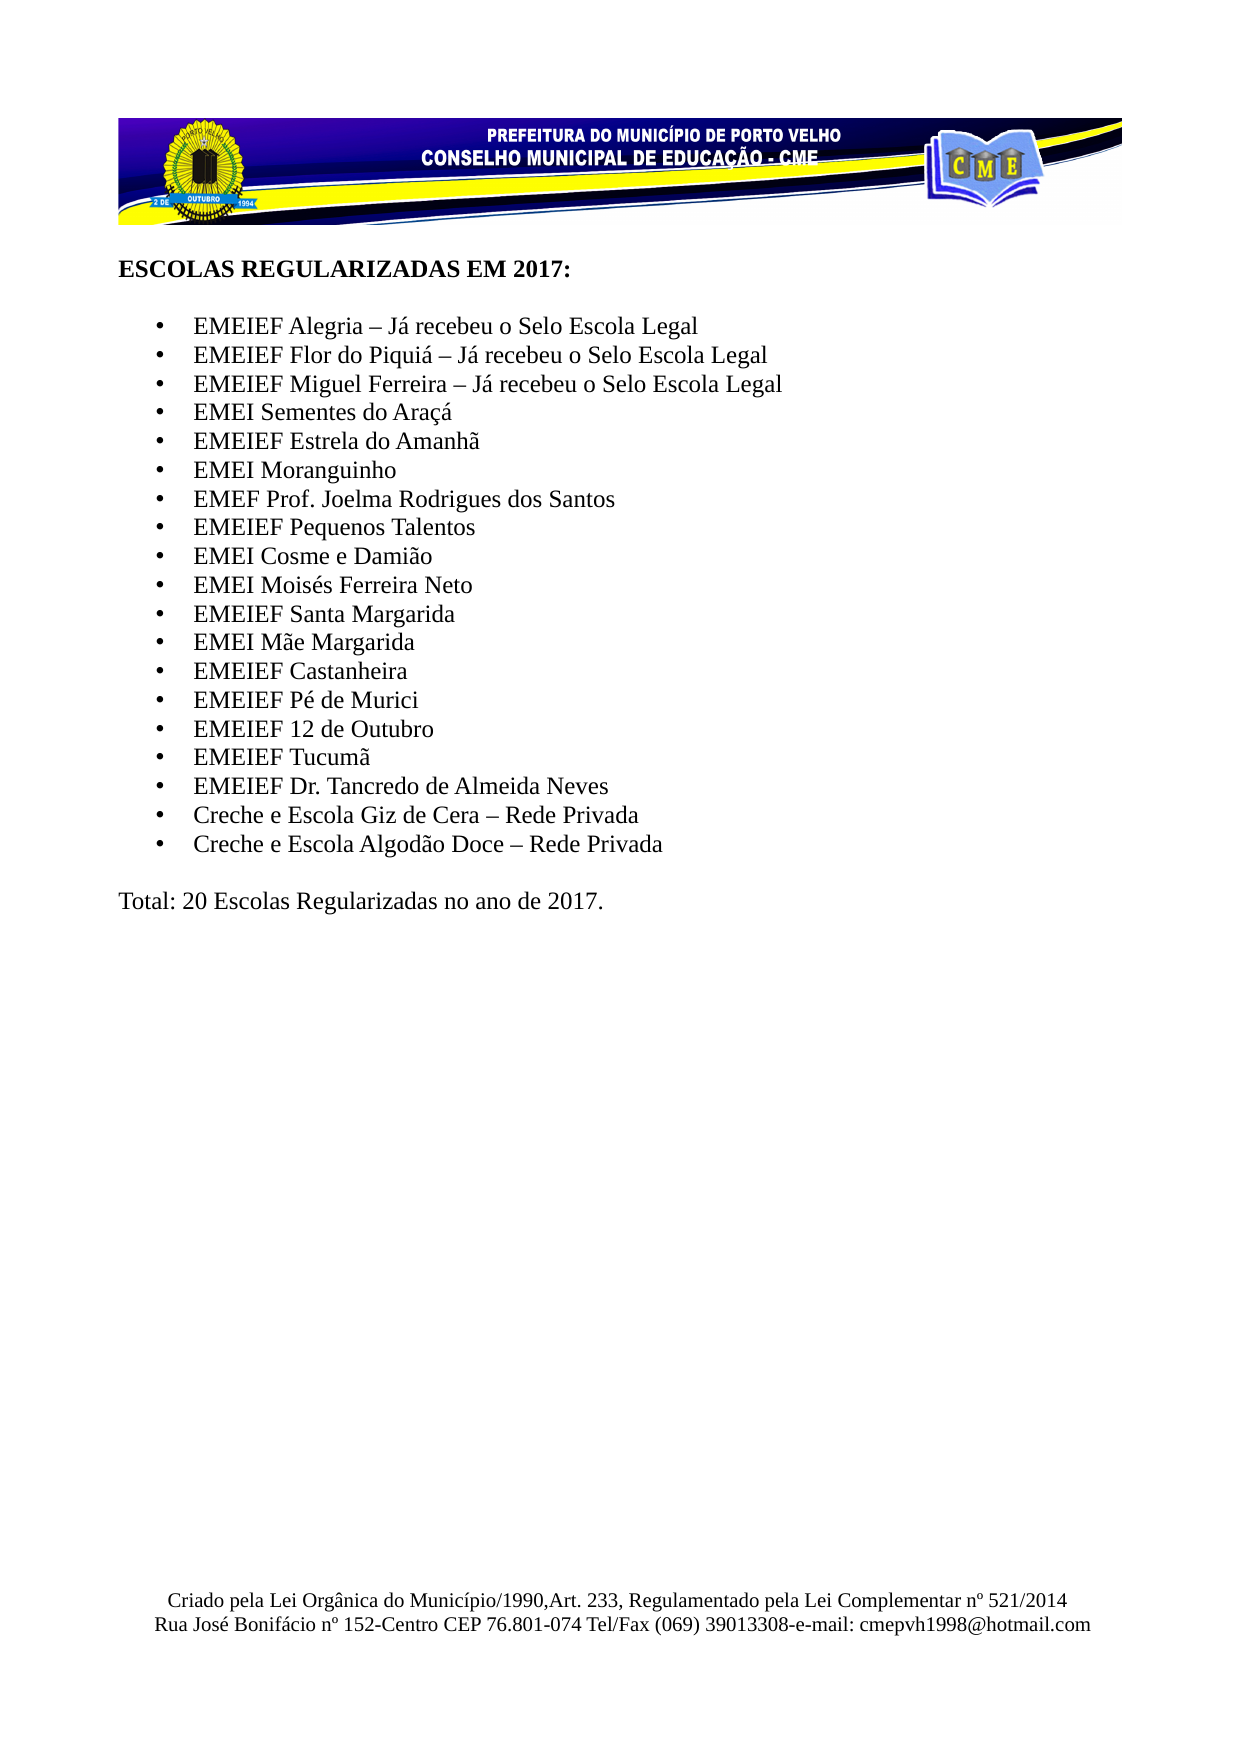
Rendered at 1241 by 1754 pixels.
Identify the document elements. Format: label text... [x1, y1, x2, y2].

list EMEIEF 12 de Outubro [156, 714, 1122, 742]
list Creche e Escola Algodão Doce – Rede Privada [156, 829, 1122, 857]
list EMEI Cosme e Damião [156, 541, 1122, 570]
text ESCOLAS REGULARIZADAS EM 2017: [118, 254, 1122, 282]
list EMEI Sementes do Araçá [156, 397, 1122, 426]
text Total: 20 Escolas Regularizadas no ano de 2017. [118, 886, 1122, 915]
list Creche e Escola Giz de Cera – Rede Privada [156, 800, 1122, 829]
list EMEI Moranguinho [156, 455, 1122, 484]
list EMEIEF Flor do Piquiá – Já recebeu o Selo Escola Legal [156, 340, 1122, 369]
list EMEIEF Dr. Tancredo de Almeida Neves [156, 771, 1122, 800]
list EMEIEF Pé de Murici [156, 685, 1122, 714]
picture [118, 118, 1122, 225]
list EMEIEF Pequenos Talentos [156, 512, 1122, 541]
list EMEIEF Tucumã [156, 742, 1122, 771]
list EMEI Mãe Margarida [156, 627, 1122, 656]
list EMEF Prof. Joelma Rodrigues dos Santos [156, 484, 1122, 512]
list EMEIEF Alegria – Já recebeu o Selo Escola Legal [156, 311, 1122, 340]
list EMEIEF Castanheira [156, 656, 1122, 685]
list EMEIEF Santa Margarida [156, 599, 1122, 627]
list EMEIEF Estrela do Amanhã [156, 426, 1122, 455]
list EMEIEF Miguel Ferreira – Já recebeu o Selo Escola Legal [156, 369, 1122, 397]
list EMEI Moisés Ferreira Neto [156, 570, 1122, 599]
